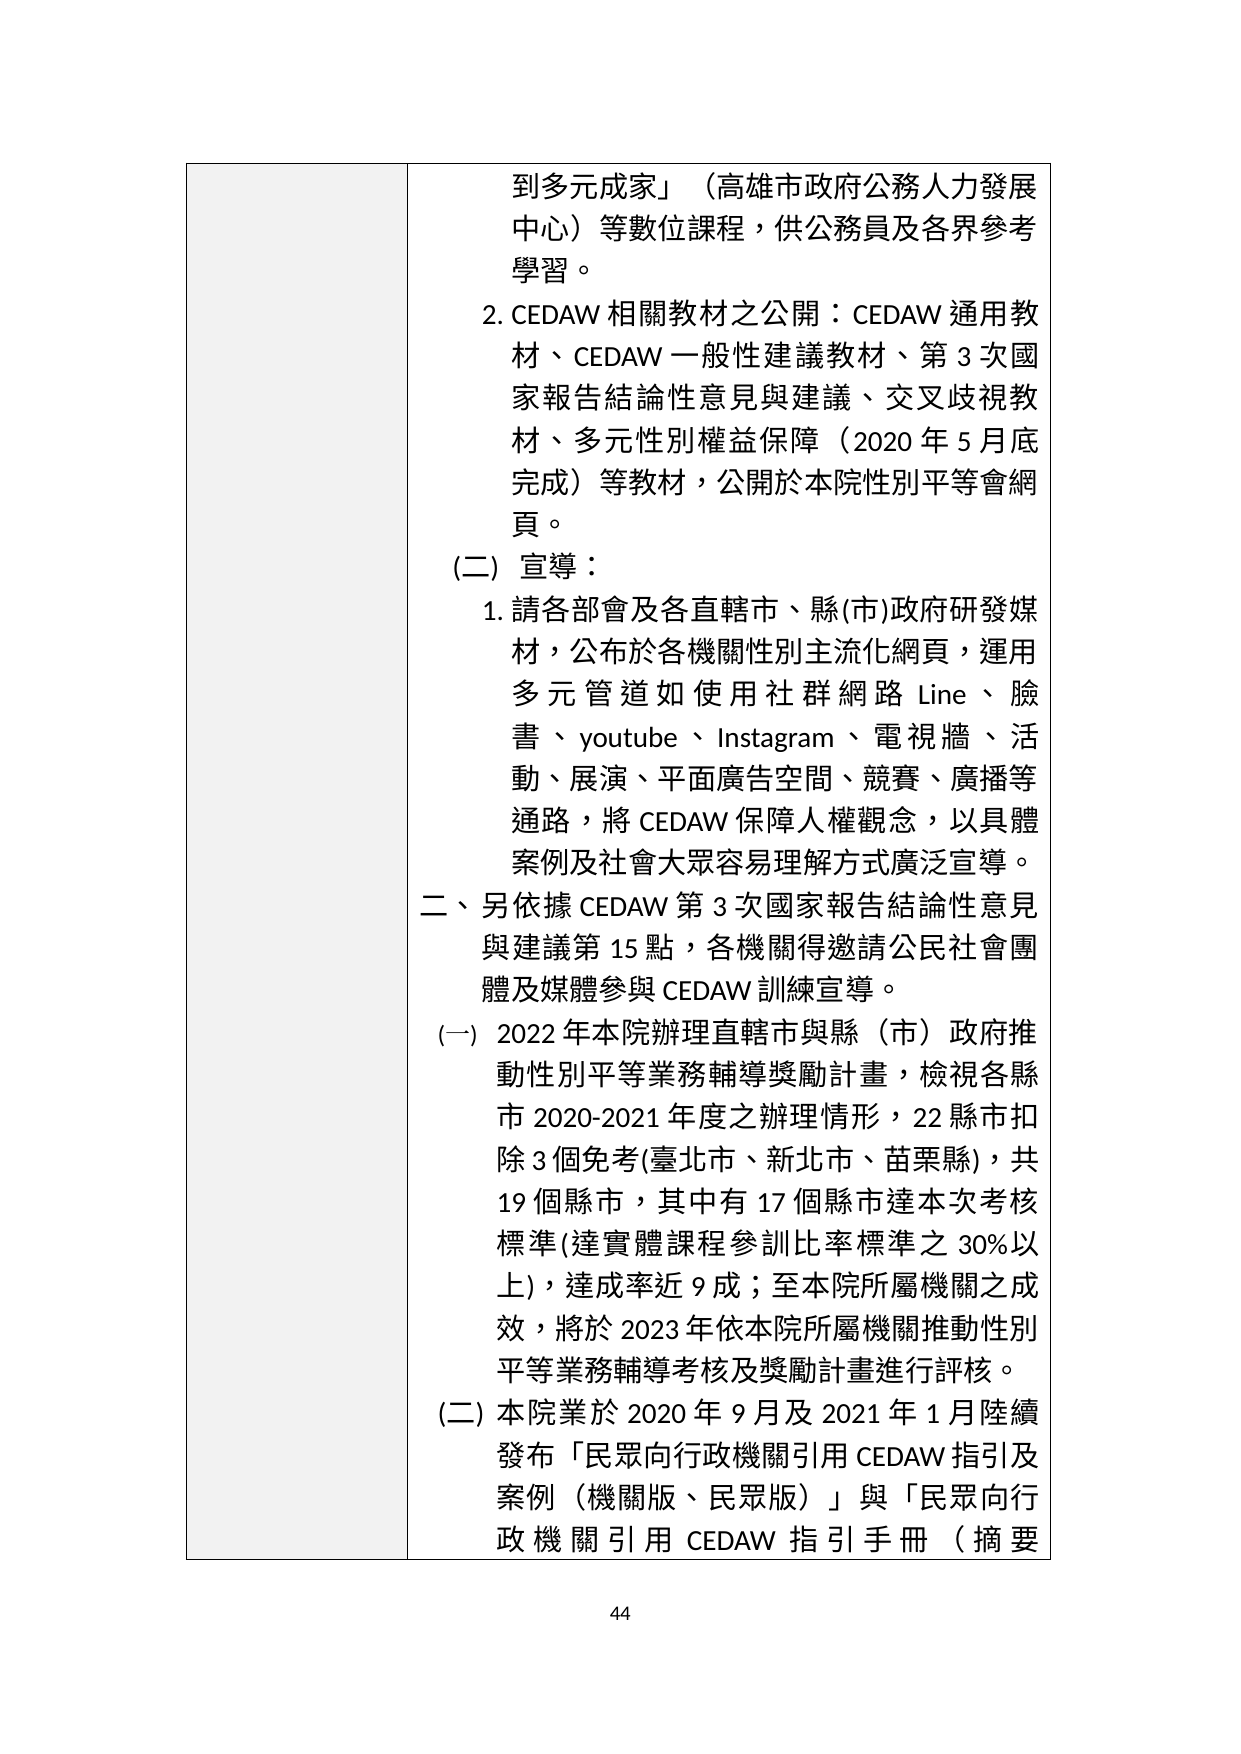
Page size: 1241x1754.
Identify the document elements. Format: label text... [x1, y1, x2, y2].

table_cell [187, 164, 407, 1559]
table_cell 「CEDAW教育訓練及宣導計畫」辦理情形如次： 教育訓練： 數位學習課程：於「e等公務園+學習平臺」數位學習網站提供「CEDAW施行法-實質平等、直接與間接歧視」、「CEDAW施行法-暫行特別措施及案例」、「多元性別權益保障教育訓練」、「從多元性別到多元成家」（高雄市政府公務人力發展中心）等數位課程，供公務員及各界參考學習。 CEDAW相關教材之公開：CEDAW通用教材、CEDAW一般性建議教材、第3次國家報告結論性意見與建議、交叉歧視教材、多元性別權益保障（2020年5月底完成）等教材，公開於本院性別平等會網頁。 宣導： 請各部會及各直轄市、縣(市)政府研發媒材，公布於各機關性別主流化網頁，運用多元管道如使用社群網路Line、臉書、youtube、Instagram、電視牆、活動、展演、平面廣告空間、競賽、廣播等通路，將CEDAW保障人權觀念，以具體案例及社會大眾容易理解方式廣泛宣導。 另依據CEDAW第3次國家報告結論性意見與建議第15點，各機關得邀請公民社會團體及媒體參與CEDAW訓練宣導。 2022年本院辦理直轄市與縣（市）政府推動性別平等業務輔導獎勵計畫，檢視各縣市2020-2021年度之辦理情形，22縣市扣除3個免考(臺北市、新北市、苗栗縣)，共19個縣市，其中有17個縣市達本次考核標準(達實體課程參訓比率標準之30%以上)，達成率近9成；至本院所屬機關之成效，將於2023年依本院所屬機關推動性別平等業務輔導考核及獎勵計畫進行評核。 本院業於2020年9月及2021年1月陸續發布「民眾向行政機關引用CEDAW指引及案例（機關版、民眾版）」與「民眾向行政機關引用CEDAW指引手冊（摘要版）」，為瞭解使用情形及意見，考量機關人員與民眾使用目的尚有不同，本院性別平等會網站爰分別建置機關人員及民眾使用「民眾向行政機關引用CEDAW指引及案例」意見調查表提供填寫，持續蒐集相關資料，作為後續改進之參考。 關於CEDAW第4次國家報告辦理情形說明如次： 國家報告初稿收集意見：2021年5月7日對外公告第4次CEDAW國家報告(初稿)。為建立政府部門與民間團體間之對話與意見交流機制，第1輪共徵詢來自民間團體、專家學者及本院性別平等會委員等33份書面意見，其中包含身心障礙團體之意見。各權責機關亦針對前揭書面意見提供回應說明，相關資料公告於本院性別平等會網站。 實體座談會(2場)：依第1輪各界書面意見之建議，修正國家報告內容，2021年10月15日公告第4次CEDAW國家報告(二稿)，並於2021年11月23日、12月7日辦理2場次CEDAW第4次國家報告實體座談會(第2輪)，為擴大社會參與及互動，並注意身心障礙者參與權益，座談會提供無障礙環境，會議過程亦提供手譯及聽打服務，並同步於本院性別平等處Facebook「性別平等觀測站」進行直播。另亦透過性別平等觀測站、本院性別平等會網頁及信箱，徵詢民間團體及個人意見。 定稿會議：2022年1月22日及2月10日邀請本院性別平等會委員、國際審查指導小組委員及各條文主要權責機關，召開2場次定稿會議，會後依相關意見修正報告。 提報行政院性別平等會委員會議：2022年3月16日提報行政院性別平等會第25次委員會議，會後依照性別平等會委員意見修正報告，並循行政程序核定國家報告。 公布報告及發表記者會：2022年3月31日正式對外公告CEDAW第4次國家報告，並於4月19日公告「非政府組織提交平行報告注意事項」，邀請非政府組織共同參與監督政府執行情形。並於6月15日舉辦國家報告發表記者會，向社會大眾宣導國家報告呈現的性別平等重要進展。 國際審查：2022年11月28日至12月2日辦理CEDAW第4次國家報告國際審查會議，邀請5位國際婦女人權專家來臺審查，並提出86點結論性意見與建議，審查會議參與者包括行政、立法、司法、考試及監察等5院代表，418位政府機關官員及119位非政府組織成員。會議依循聯合國模式，由5位審查委員逐條審查我國提出的國家報告、民間平行報告、問題清單回應及民間平行回應等資料，並與我國政府機關、民間團體進行廣泛且充分的對話，針對我國CEDAW推動情形完成報告審查，並提出86點結論性意見與建議。會議過程亦提供直播、手譯及聽打服務，提供民眾充分參與會議之機會，後續將規劃於推動CEDAW結論性意見與建議管考作業中與公民團體溝通之機制。 為落實資訊定期公開與監控，達成公部門決策參與之性別平等之目標，辦理情形如次： 將「促進公私部門決策參與之性別平等」列為本院「性別平等重要議題」，於2021年邀請本院性別平等會委員與相關部會召開11場次研商會議，研訂議題目標、關鍵績效指標與策略，並於同年函送各機關據以推動相關工作。 2022年12月函請各部會循例追蹤填報所屬委員會之委員、主管政府捐助超過50%之財團法人及國營事業董、監事等，截至同年底之性別統計資料。 研訂「行政院各部會所屬委員會之委員、主管政府捐助超過50%之財團法人及國營事業董(理)事、監察人(監事、審計委員會)性別統計資訊公開作業說明」，函請各部會依上開作業說明，於2023年4月底前製作「任一性別占比達成情形」及「未達三分之一」與「達三分之一、未達40%」一覽表等資料，公布於機關網頁。 將上開委員會委員及董、監事任一性別占比達三分之一或40%，納入「2023年行政院所屬機關推動性別平等業務輔導考核及獎勵計畫」之評審項目，並函送各部會作為推動相關工作之努力目標。 [408, 164, 1050, 1559]
